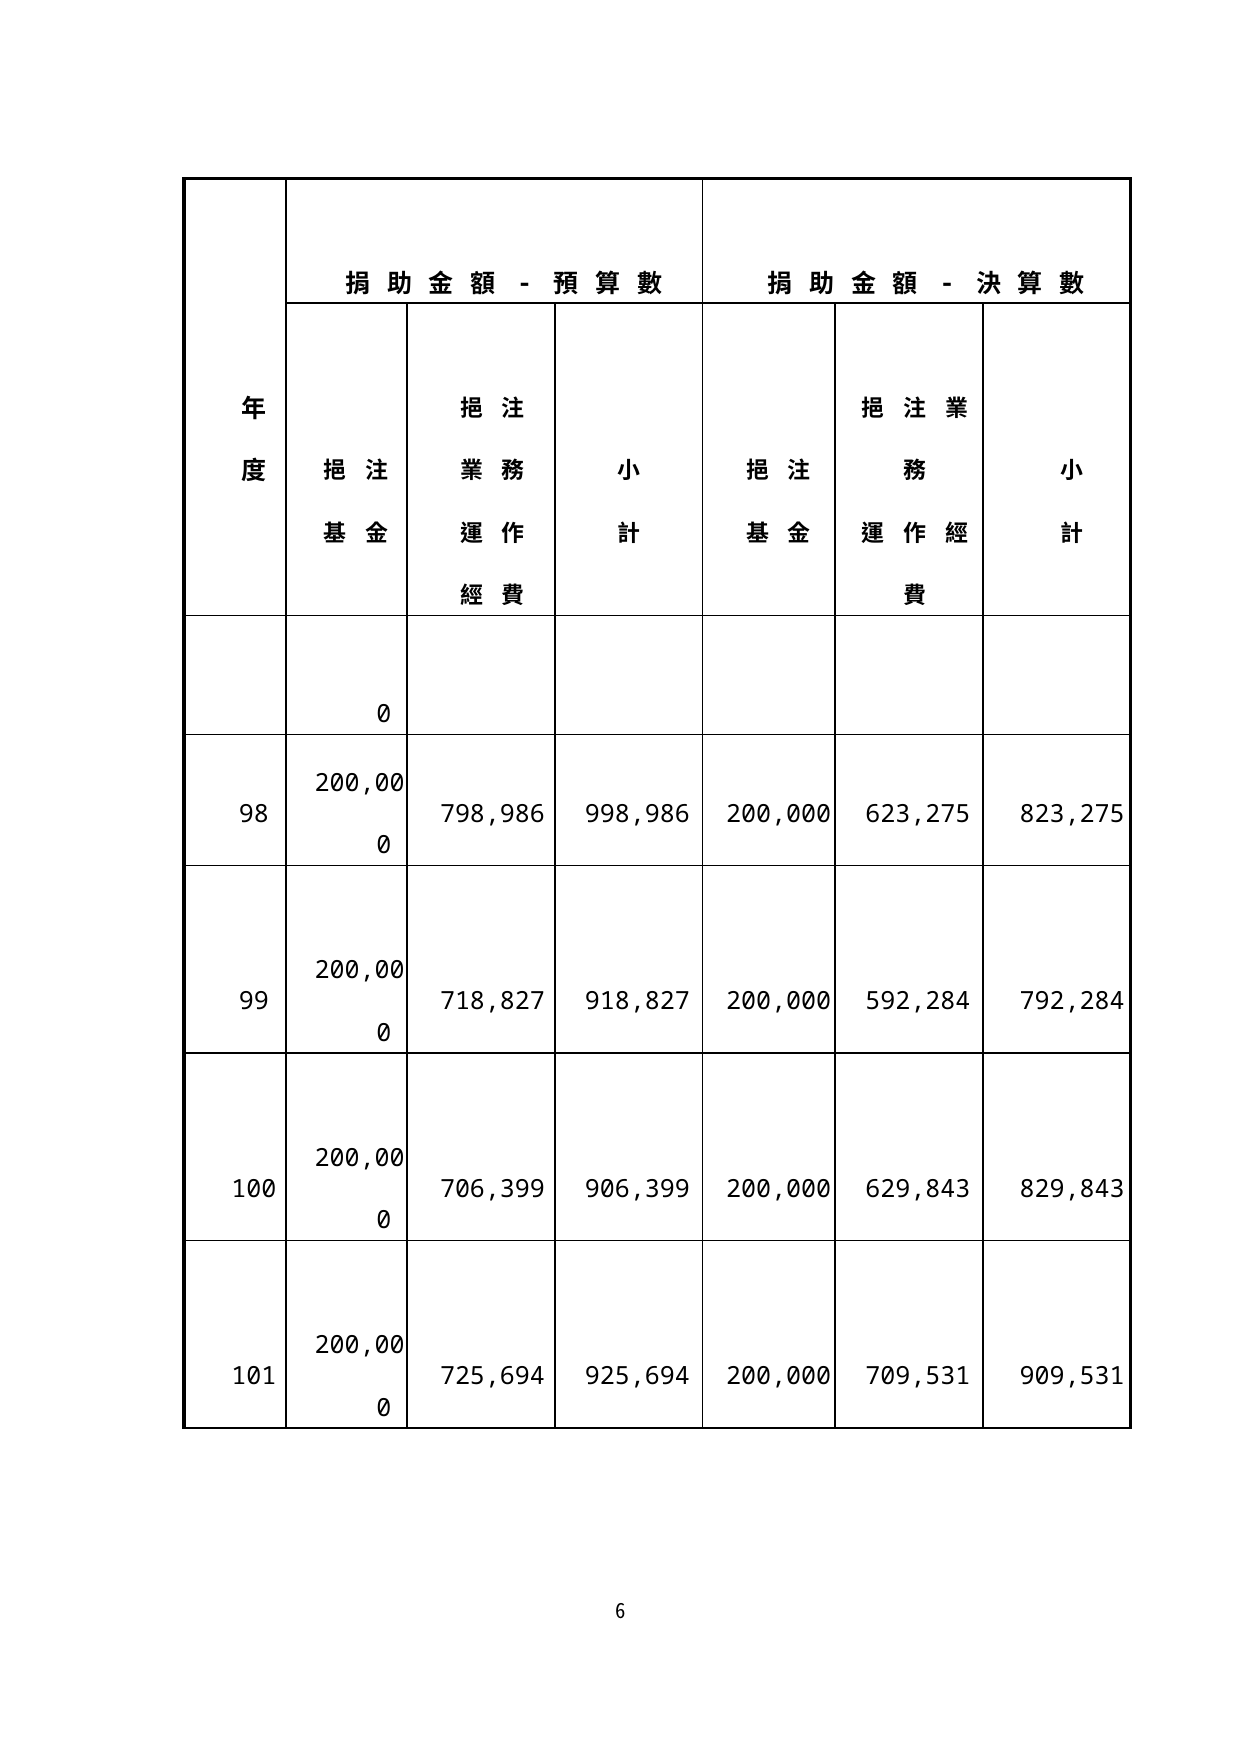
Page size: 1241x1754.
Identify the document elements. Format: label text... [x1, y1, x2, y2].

table_cell 906,399 [556, 1054, 702, 1240]
table_cell 629,843 [836, 1054, 982, 1240]
table_cell [186, 616, 285, 733]
table_cell 200,000 [703, 866, 834, 1052]
table_cell 823,275 [984, 735, 1129, 865]
table_cell 918,827 [556, 866, 702, 1052]
table_cell 挹注業務 運作經費 [836, 304, 982, 615]
table_header 捐助金額-預算數 [287, 180, 702, 302]
table_cell 623,275 [836, 735, 982, 865]
table_cell [408, 616, 554, 733]
table_cell 200,000 [703, 1054, 834, 1240]
table_cell 挹注基金 [287, 304, 406, 615]
table_cell 925,694 [556, 1241, 702, 1427]
table_cell 909,531 [984, 1241, 1129, 1427]
table_cell 小 計 [556, 304, 702, 615]
table_cell 200,000 [287, 1054, 406, 1240]
table_cell 718,827 [408, 866, 554, 1052]
table_cell 挹注基金 [703, 304, 834, 615]
table_cell 200,000 [287, 1241, 406, 1427]
table_cell 829,843 [984, 1054, 1129, 1240]
table_cell 725,694 [408, 1241, 554, 1427]
table_cell 792,284 [984, 866, 1129, 1052]
table_cell 101 [186, 1241, 285, 1427]
table_cell 98 [186, 735, 285, 865]
table_cell 200,000 [703, 735, 834, 865]
table_cell 小 計 [984, 304, 1129, 615]
table_cell 挹注業務 運作經費 [408, 304, 554, 615]
table_cell [836, 616, 982, 733]
table_cell 592,284 [836, 866, 982, 1052]
table_header 捐助金額-決算數 [703, 180, 1129, 302]
table_header 年度 [186, 180, 285, 615]
table_cell 100 [186, 1054, 285, 1240]
table_cell 706,399 [408, 1054, 554, 1240]
table_cell 200,000 [703, 1241, 834, 1427]
table_cell 709,531 [836, 1241, 982, 1427]
table_cell 798,986 [408, 735, 554, 865]
table_cell [984, 616, 1129, 733]
table_cell 998,986 [556, 735, 702, 865]
table_cell [703, 616, 834, 733]
table_cell [556, 616, 702, 733]
table_cell 200,000 [287, 735, 406, 865]
table_cell 0 [287, 616, 406, 733]
table_cell 200,000 [287, 866, 406, 1052]
table_cell 99 [186, 866, 285, 1052]
